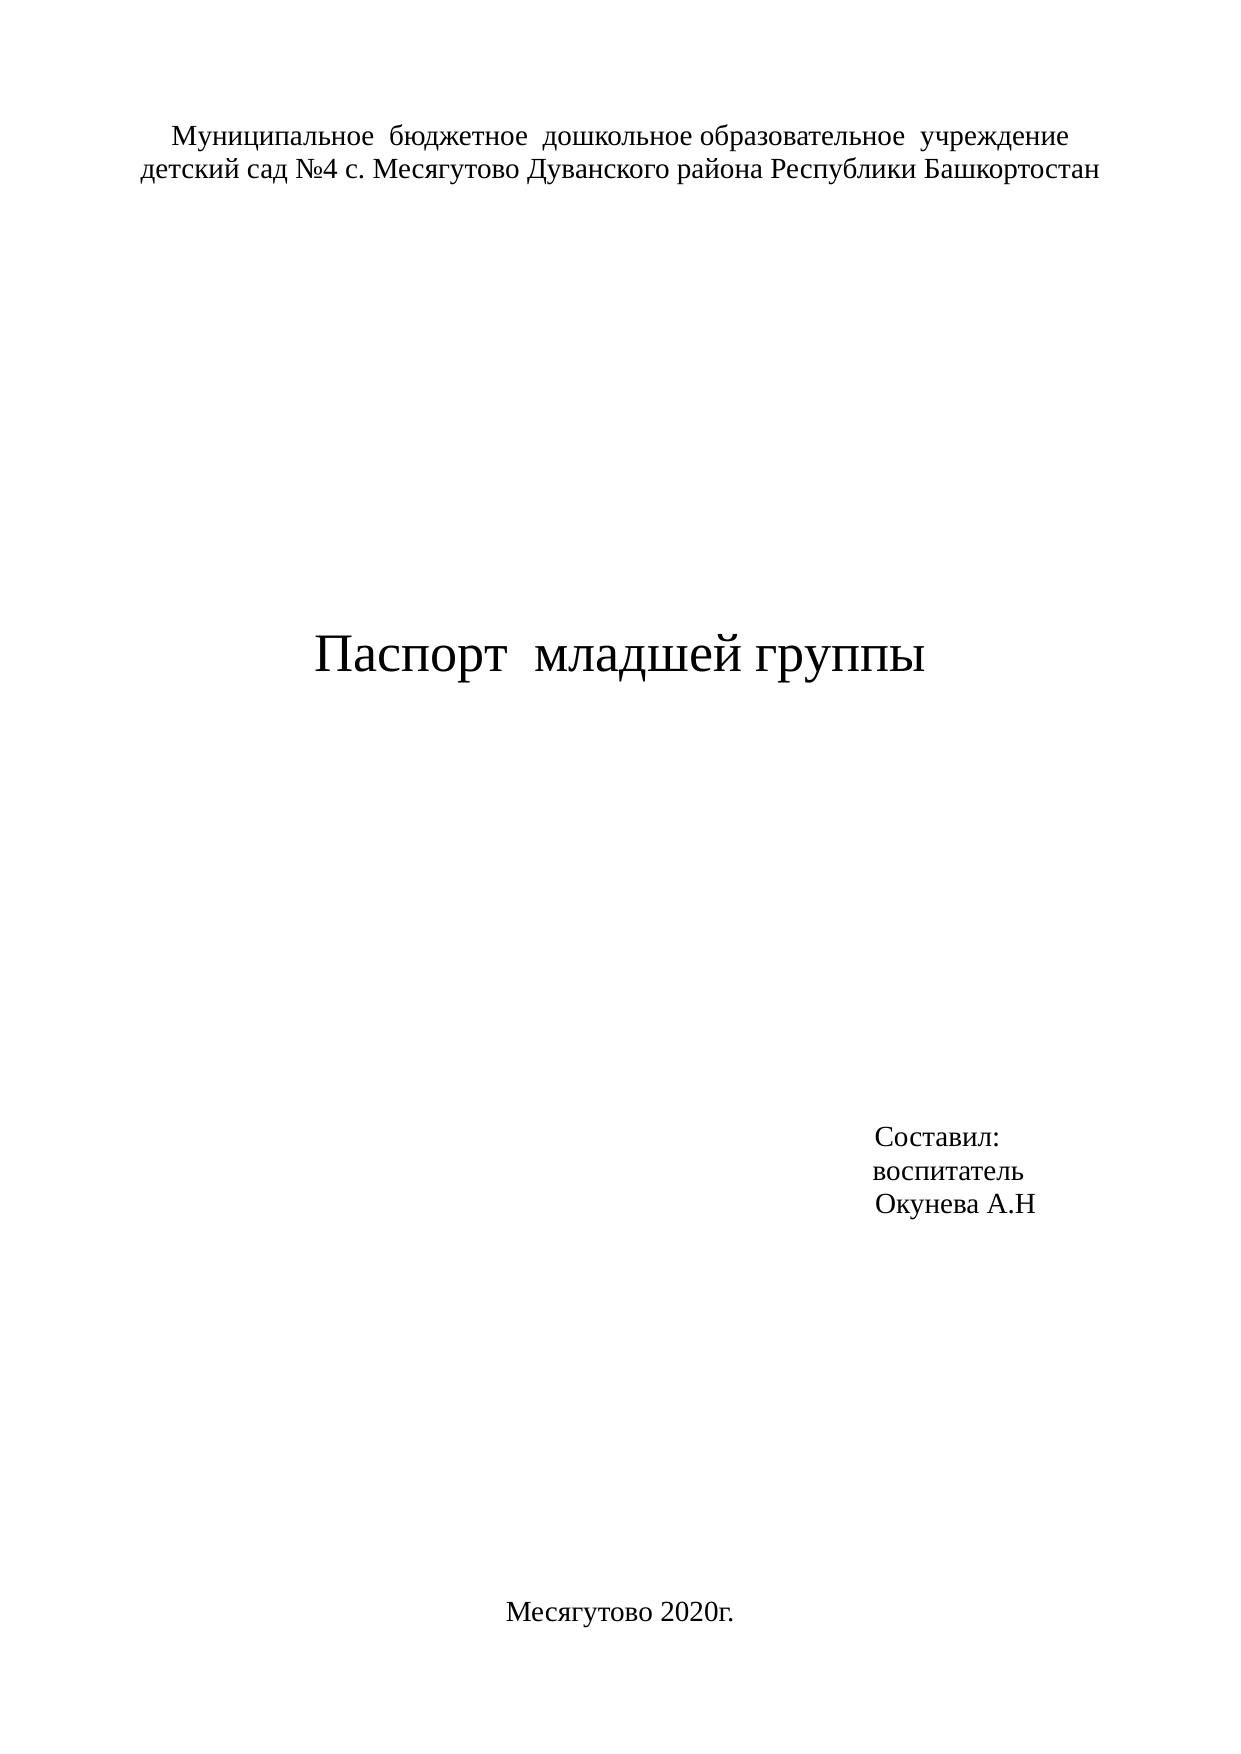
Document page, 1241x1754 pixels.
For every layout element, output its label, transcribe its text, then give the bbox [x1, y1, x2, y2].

text Паспорт младшей группы [118, 621, 1122, 683]
text Муниципальное бюджетное дошкольное образовательное учреждение [118, 118, 1122, 152]
text детский сад №4 с. Месягутово Дуванского района Республики Башкортостан [118, 152, 1122, 185]
text Окунева А.Н [118, 1187, 1122, 1220]
text Месягутово 2020г. [118, 1594, 1122, 1627]
text Составил: [118, 1119, 1122, 1153]
text воспитатель [118, 1153, 1122, 1187]
